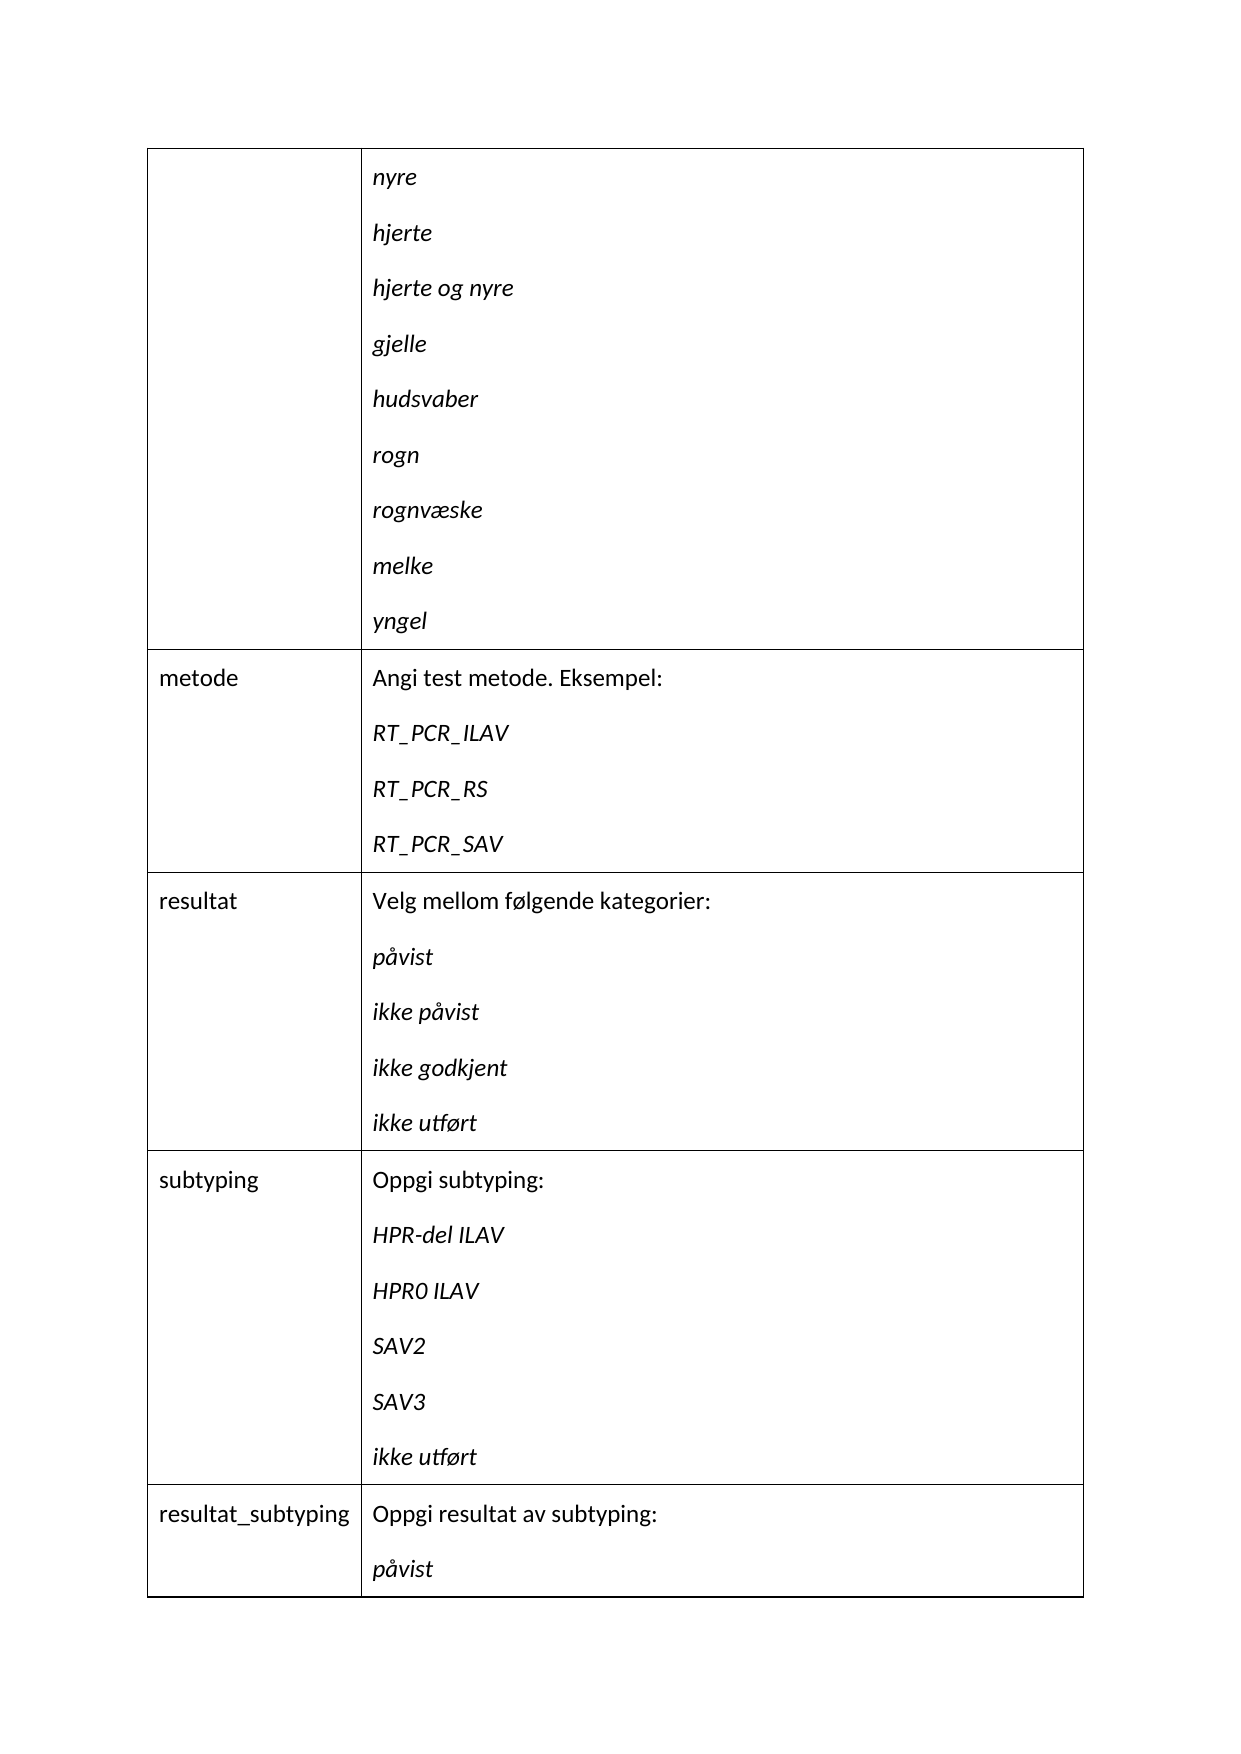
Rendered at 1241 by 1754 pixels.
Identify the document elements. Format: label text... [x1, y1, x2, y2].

table_cell Angi test metode. Eksempel: RT_PCR_ILAV RT_PCR_RS RT_PCR_SAV [362, 650, 1083, 872]
table_cell Oppgi subtyping: HPR-del ILAV HPR0 ILAV SAV2 SAV3 ikke utført [362, 1151, 1083, 1484]
table_cell Oppgi resultat av subtyping: påvist [362, 1485, 1083, 1596]
table_cell subtyping [148, 1151, 361, 1484]
table_cell resultat [148, 873, 361, 1150]
table_cell Velg mellom følgende kategorier: påvist ikke påvist ikke godkjent ikke utført [362, 873, 1083, 1150]
table_cell nyre hjerte hjerte og nyre gjelle hudsvaber rogn rognvæske melke yngel [362, 149, 1083, 648]
table_cell resultat_subtyping [148, 1485, 361, 1596]
table_cell metode [148, 650, 361, 872]
table_cell [148, 149, 361, 648]
